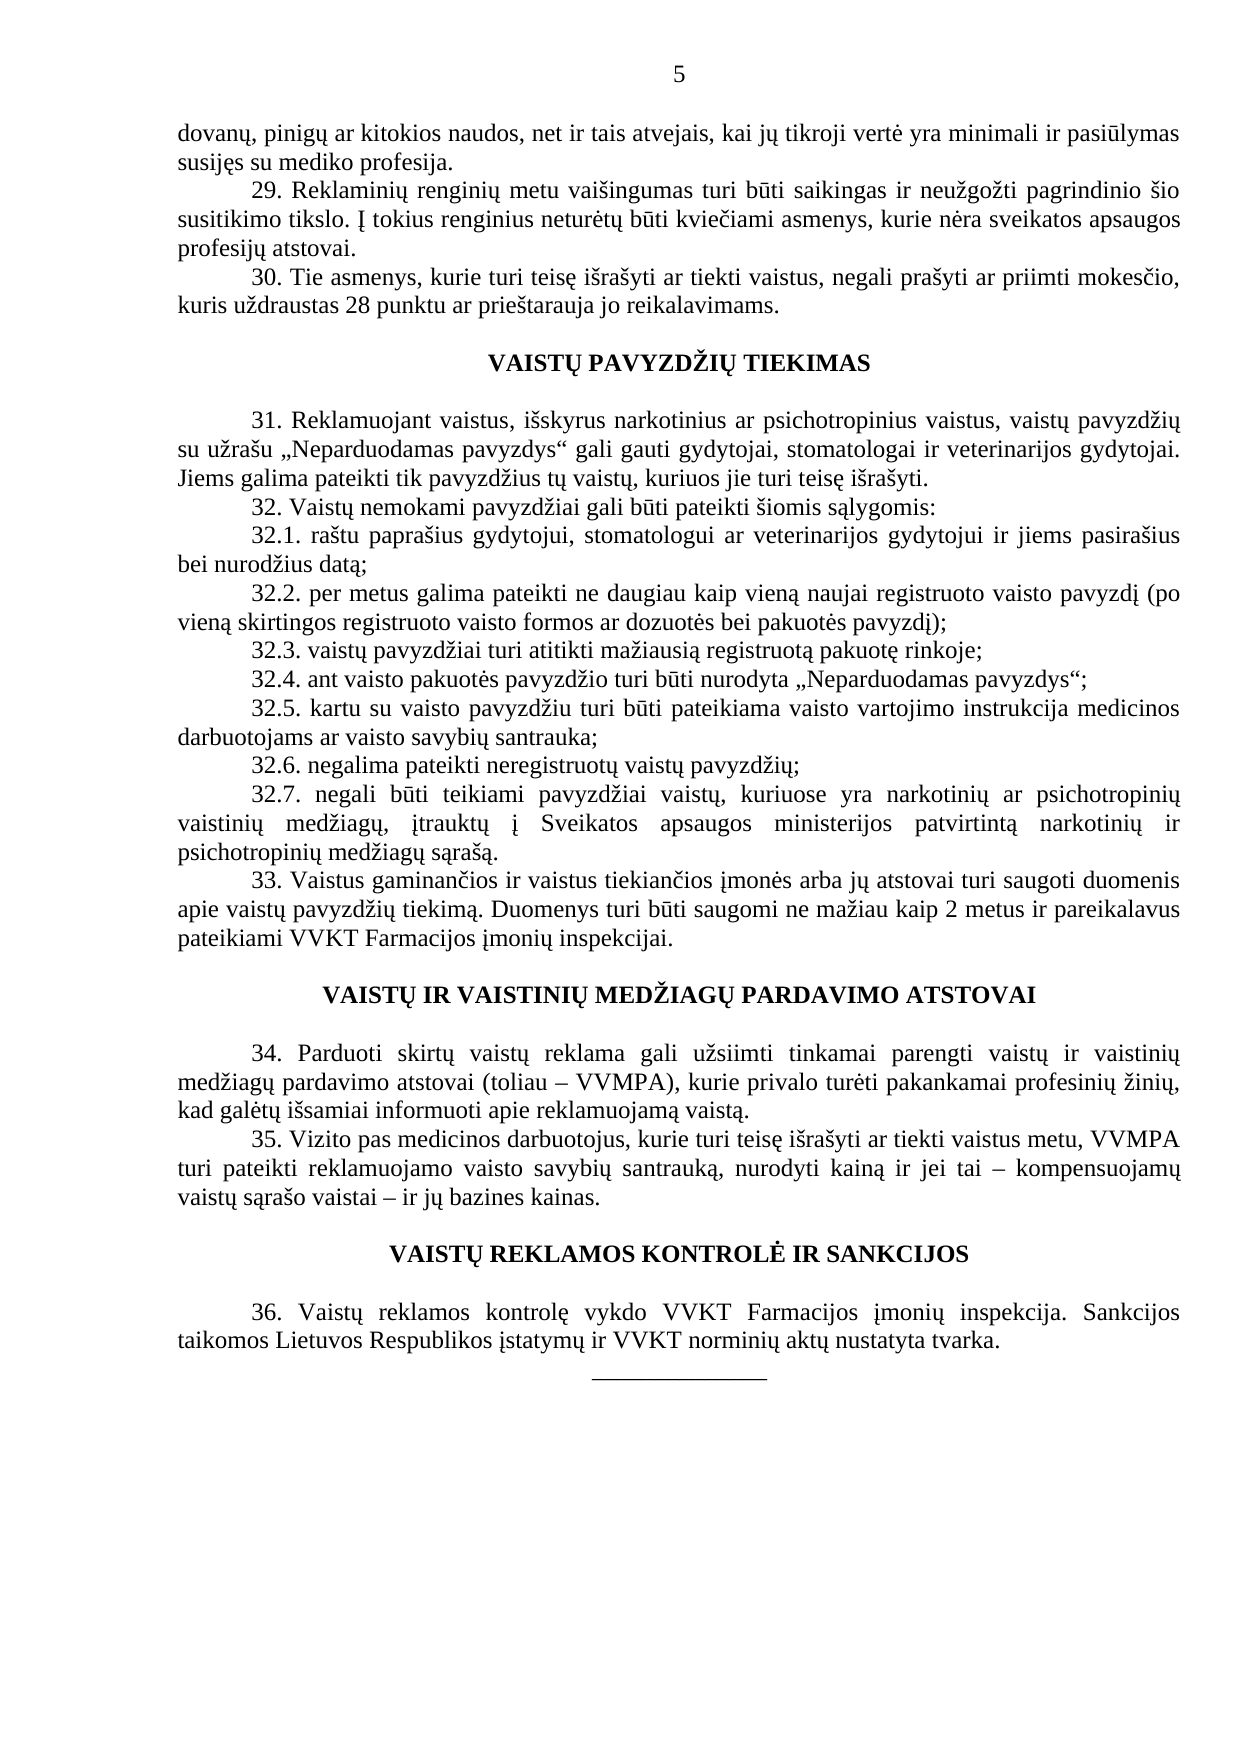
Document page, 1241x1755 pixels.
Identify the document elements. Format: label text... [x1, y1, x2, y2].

text 30. Tie asmenys, kurie turi teisę išrašyti ar tiekti vaistus, negali prašyti ar priimti mokesčio, kuris uždraustas 28 punktu ar prieštarauja jo reikalavimams. [177, 262, 1181, 319]
text Vaistų ir vaistinių medžiagų pardavimo atstovai [177, 981, 1181, 1009]
text 35. Vizito pas medicinos darbuotojus, kurie turi teisę išrašyti ar tiekti vaistus metu, VVMPA turi pateikti reklamuojamo vaisto savybių santrauką, nurodyti kainą ir jei tai – kompensuojamų vaistų sąrašo vaistai – ir jų bazines kainas. [177, 1124, 1181, 1211]
text 31. Reklamuojant vaistus, išskyrus narkotinius ar psichotropinius vaistus, vaistų pavyzdžių su užrašu „Neparduodamas pavyzdys“ gali gauti gydytojai, stomatologai ir veterinarijos gydytojai. Jiems galima pateikti tik pavyzdžius tų vaistų, kuriuos jie turi teisę išrašyti. [177, 406, 1181, 492]
text 32.7. negali būti teikiami pavyzdžiai vaistų, kuriuose yra narkotinių ar psichotropinių vaistinių medžiagų, įtrauktų į Sveikatos apsaugos ministerijos patvirtintą narkotinių ir psichotropinių medžiagų sąrašą. [177, 779, 1181, 866]
text 36. Vaistų reklamos kontrolę vykdo VVKT Farmacijos įmonių inspekcija. Sankcijos taikomos Lietuvos Respublikos įstatymų ir VVKT norminių aktų nustatyta tvarka. [177, 1297, 1181, 1354]
text 32. Vaistų nemokami pavyzdžiai gali būti pateikti šiomis sąlygomis: [177, 492, 1181, 521]
text 32.5. kartu su vaisto pavyzdžiu turi būti pateikiama vaisto vartojimo instrukcija medicinos darbuotojams ar vaisto savybių santrauka; [177, 693, 1181, 751]
text 29. Reklaminių renginių metu vaišingumas turi būti saikingas ir neužgožti pagrindinio šio susitikimo tikslo. Į tokius renginius neturėtų būti kviečiami asmenys, kurie nėra sveikatos apsaugos profesijų atstovai. [177, 176, 1181, 262]
text ______________ [177, 1354, 1181, 1383]
text Vaistų pavyzdžių tiekimas [177, 348, 1181, 377]
text Vaistų reklamos kontrolė ir sankcijos [177, 1239, 1181, 1268]
text 32.2. per metus galima pateikti ne daugiau kaip vieną naujai registruoto vaisto pavyzdį (po vieną skirtingos registruoto vaisto formos ar dozuotės bei pakuotės pavyzdį); [177, 578, 1181, 636]
text 32.3. vaistų pavyzdžiai turi atitikti mažiausią registruotą pakuotę rinkoje; [177, 636, 1181, 664]
text 33. Vaistus gaminančios ir vaistus tiekiančios įmonės arba jų atstovai turi saugoti duomenis apie vaistų pavyzdžių tiekimą. Duomenys turi būti saugomi ne mažiau kaip 2 metus ir pareikalavus pateikiami VVKT Farmacijos įmonių inspekcijai. [177, 866, 1181, 952]
text 32.1. raštu paprašius gydytojui, stomatologui ar veterinarijos gydytojui ir jiems pasirašius bei nurodžius datą; [177, 521, 1181, 578]
text dovanų, pinigų ar kitokios naudos, net ir tais atvejais, kai jų tikroji vertė yra minimali ir pasiūlymas susijęs su mediko profesija. [177, 118, 1181, 176]
text 34. Parduoti skirtų vaistų reklama gali užsiimti tinkamai parengti vaistų ir vaistinių medžiagų pardavimo atstovai (toliau – VVMPA), kurie privalo turėti pakankamai profesinių žinių, kad galėtų išsamiai informuoti apie reklamuojamą vaistą. [177, 1038, 1181, 1124]
text 32.4. ant vaisto pakuotės pavyzdžio turi būti nurodyta „Neparduodamas pavyzdys“; [177, 664, 1181, 693]
text 32.6. negalima pateikti neregistruotų vaistų pavyzdžių; [177, 751, 1181, 779]
